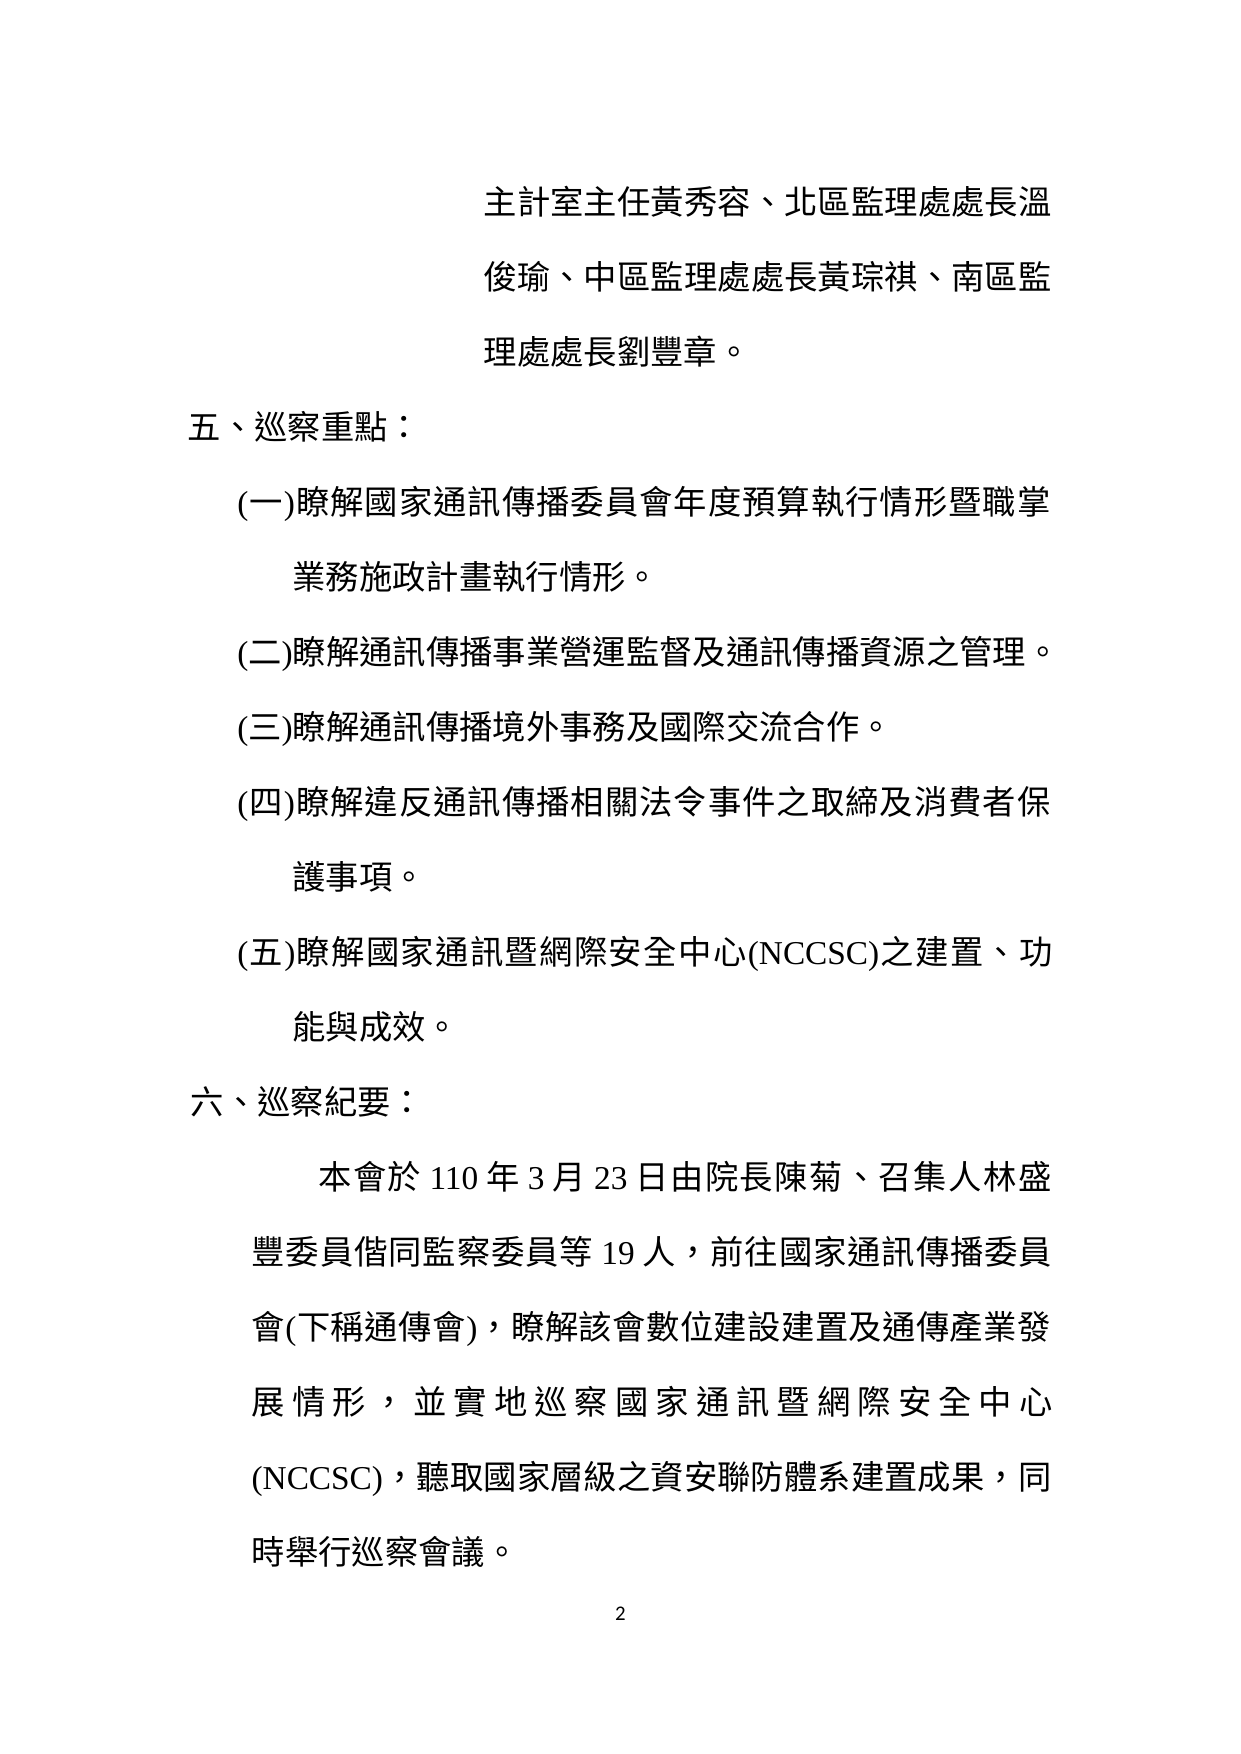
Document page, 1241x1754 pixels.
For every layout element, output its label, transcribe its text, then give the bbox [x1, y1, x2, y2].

text 五、巡察重點： [187, 387, 1053, 462]
text 四、機關出席人員：國家通訊傳播委員會主任委員陳耀祥、委員孫雅麗、主任秘書陳崇樹、綜合規劃處處長蔡炳煌、基礎設施與資通安全處處長鄭明宗、平臺事業管理處副處長蔡國棟、射頻與資源管理處處長陳春木、電臺與內容事務處處長黃文哲、法律事務處處長石博仁、秘書室主任陳仲山、人事室主任林文益、政風室主任林衛民、主計室主任黃秀容、北區監理處處長溫俊瑜、中區監理處處長黃琮祺、南區監理處處長劉豐章。 [183, 162, 1053, 387]
text (四)瞭解違反通訊傳播相關法令事件之取締及消費者保護事項。 [237, 762, 1053, 912]
text 六、巡察紀要： [191, 1062, 1053, 1137]
text (一)瞭解國家通訊傳播委員會年度預算執行情形暨職掌業務施政計畫執行情形。 [237, 462, 1053, 612]
text (二)瞭解通訊傳播事業營運監督及通訊傳播資源之管理。 [237, 612, 1053, 687]
text (三)瞭解通訊傳播境外事務及國際交流合作。 [237, 687, 1053, 762]
text (五)瞭解國家通訊暨網際安全中心(NCCSC)之建置、功能與成效。 [237, 912, 1053, 1062]
text 本會於110年3月23日由院長陳菊、召集人林盛豐委員偕同監察委員等19人，前往國家通訊傳播委員會(下稱通傳會)，瞭解該會數位建設建置及通傳產業發展情形，並實地巡察國家通訊暨網際安全中心(NCCSC)，聽取國家層級之資安聯防體系建置成果，同時舉行巡察會議。 [251, 1137, 1053, 1587]
